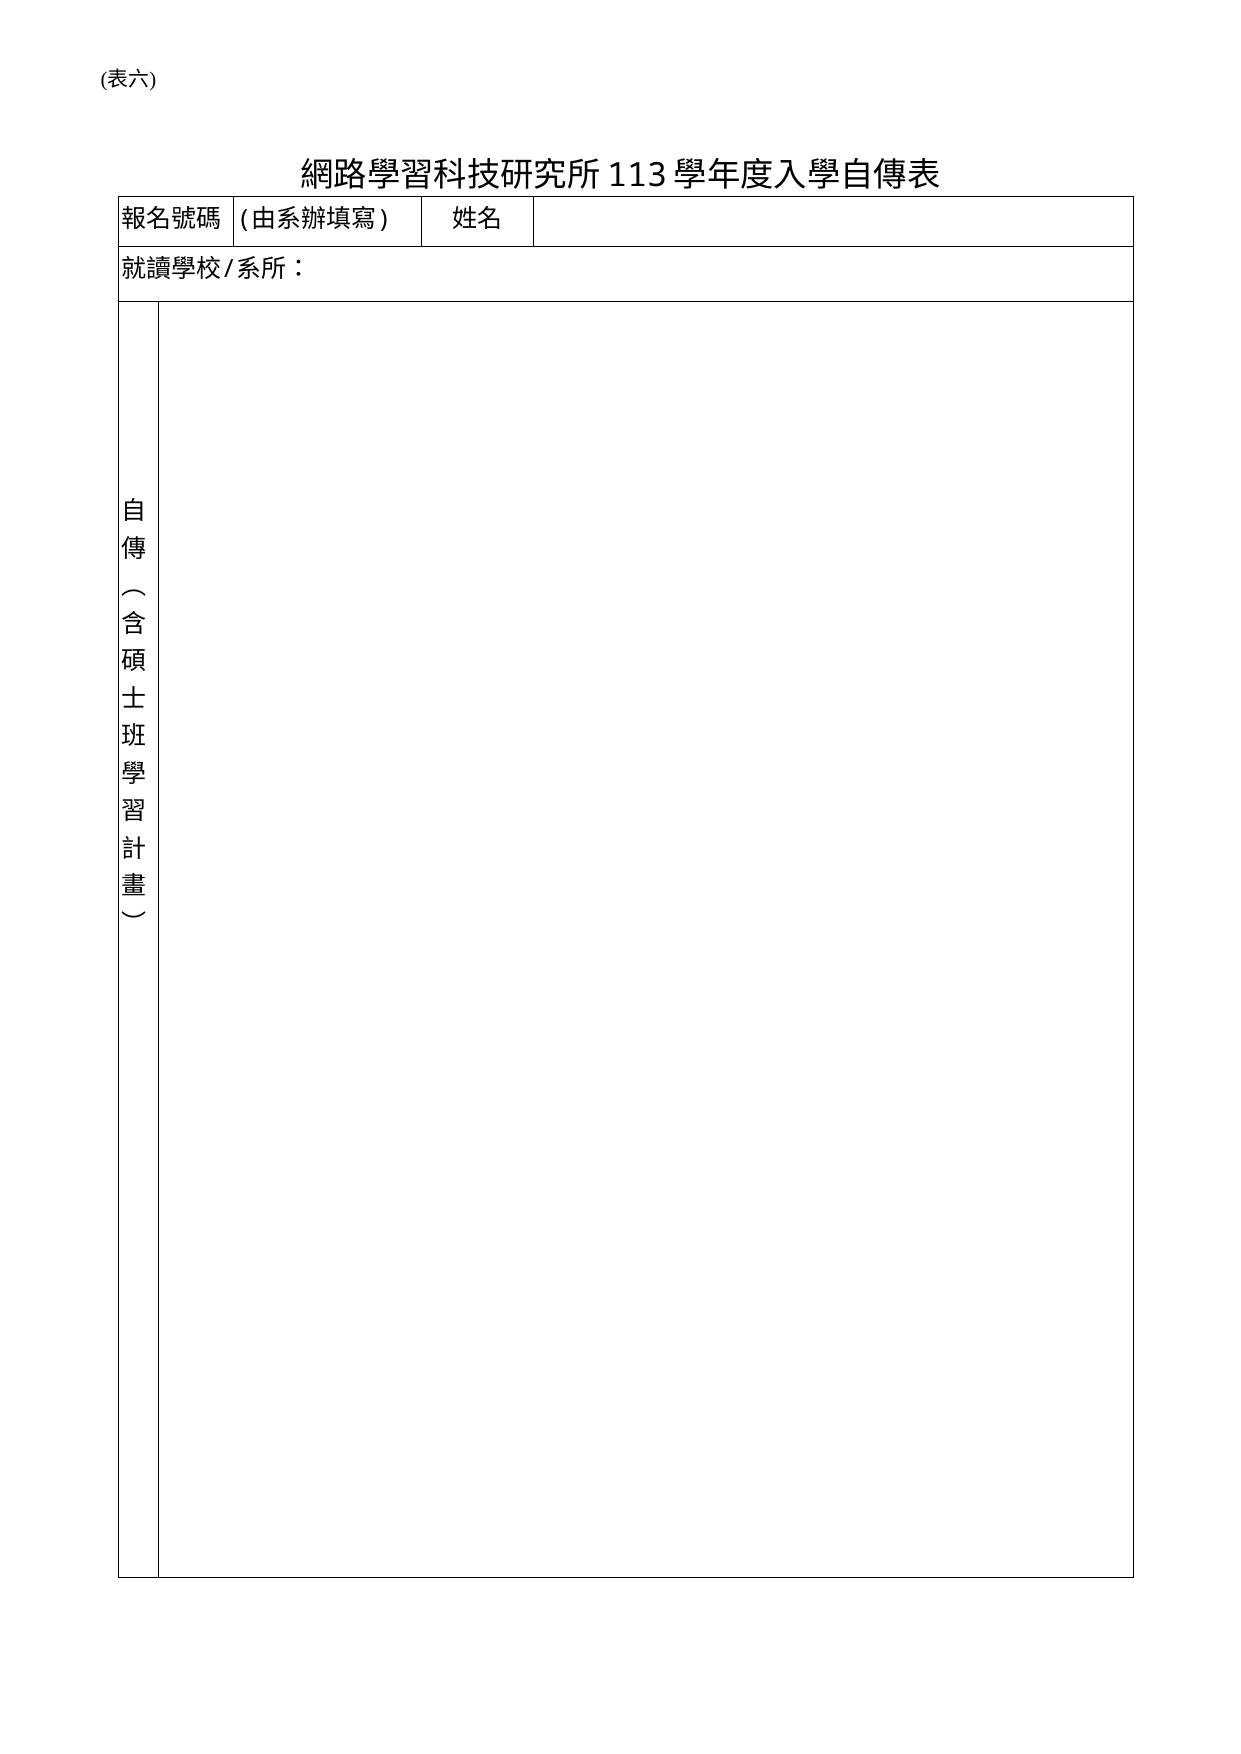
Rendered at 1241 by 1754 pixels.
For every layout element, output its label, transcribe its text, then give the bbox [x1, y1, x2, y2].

table_header 報名號碼 [119, 197, 233, 246]
table_header [534, 197, 1133, 246]
text 網路學習科技研究所113學年度入學自傳表 [118, 148, 1122, 196]
table_cell 就讀學校/系所： [119, 247, 1133, 301]
text (表六) [100, 55, 222, 91]
table_header (由系辦填寫) [234, 197, 421, 246]
table_header 姓名 [422, 197, 533, 246]
table_cell 自傳︵含碩士班學習計畫︶ [119, 302, 158, 1577]
table_cell [159, 302, 1133, 1577]
text [85, 48, 237, 99]
